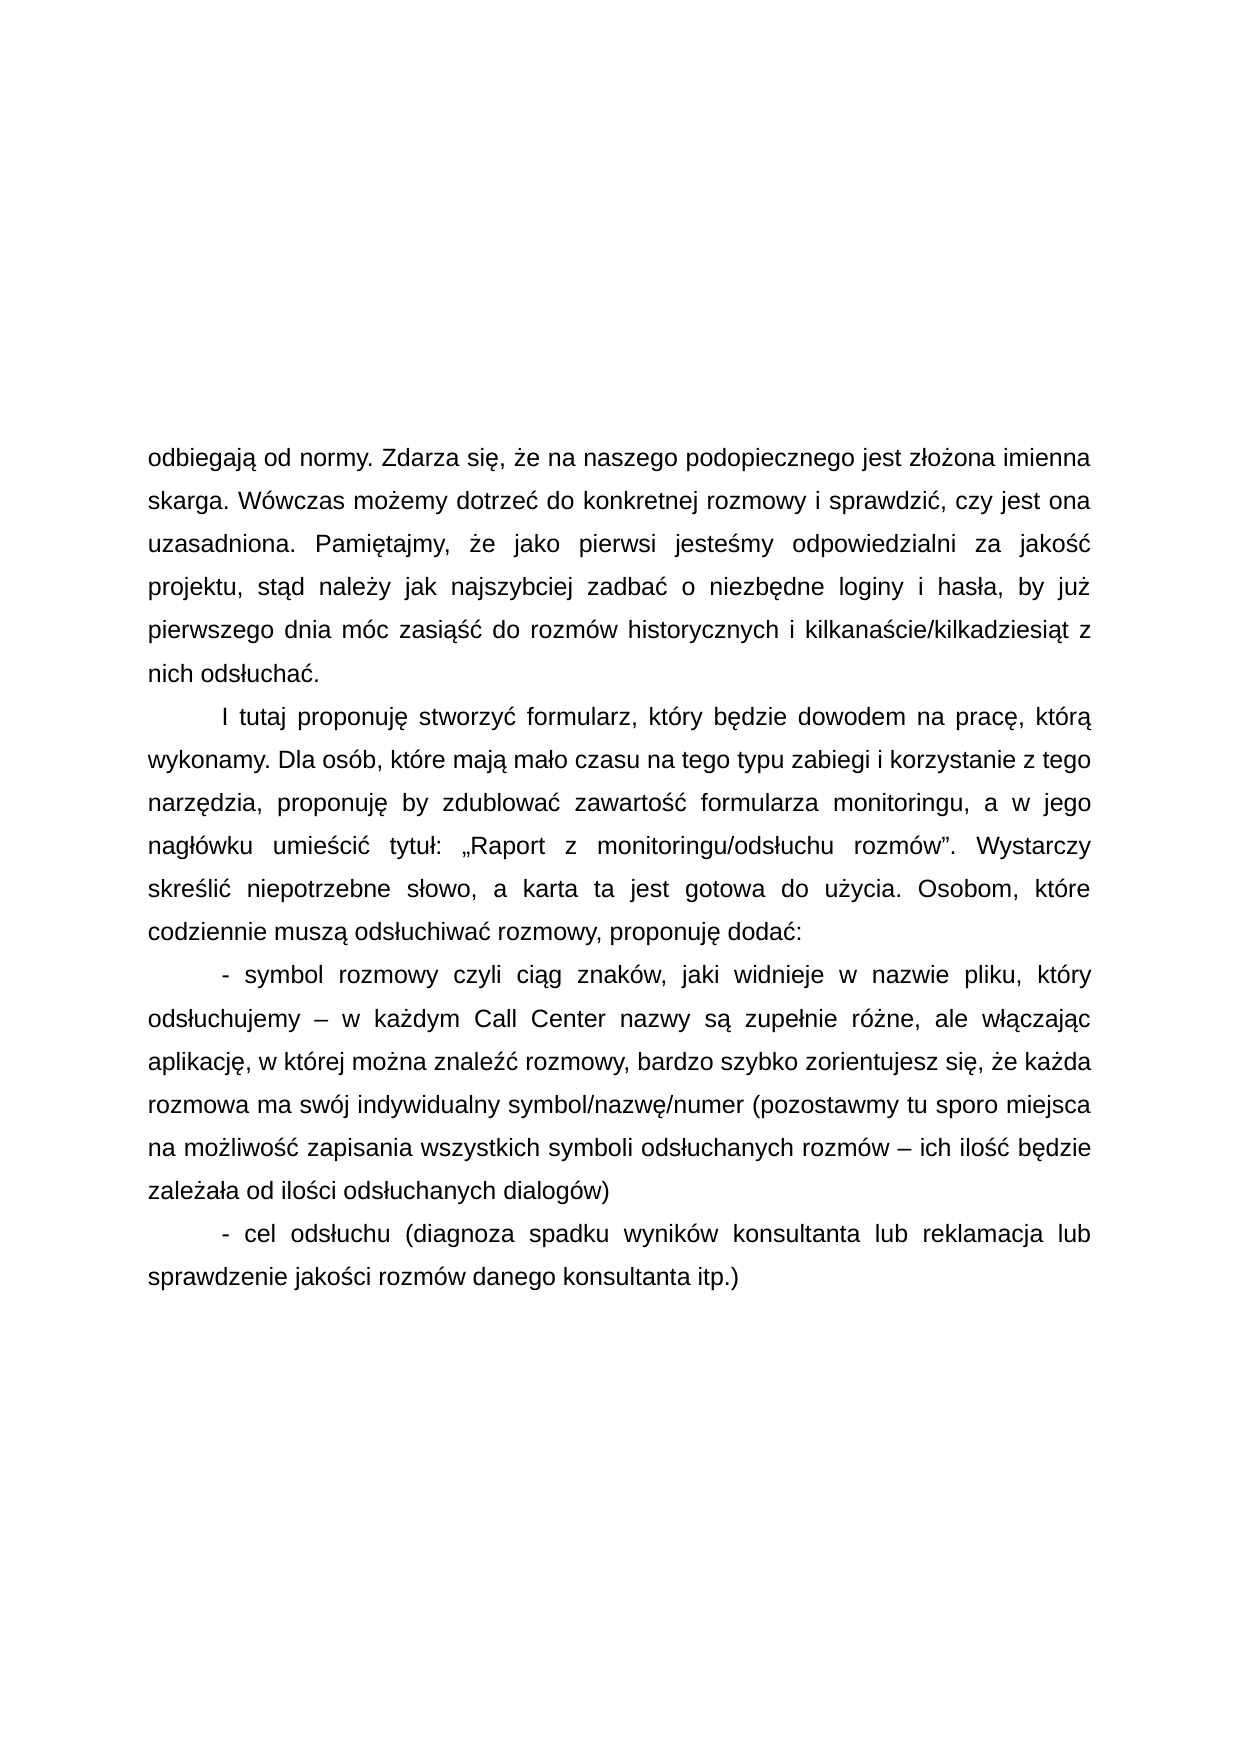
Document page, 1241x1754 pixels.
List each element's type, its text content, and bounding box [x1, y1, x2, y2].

text - cel odsłuchu (diagnoza spadku wyników konsultanta lub reklamacja lub sprawdzenie jakości rozmów danego konsultanta itp.) [148, 1219, 1092, 1291]
text odbiegają od normy. Zdarza się, że na naszego podopiecznego jest złożona imienna skarga. Wówczas możemy dotrzeć do konkretnej rozmowy i sprawdzić, czy jest ona uzasadniona. Pamiętajmy, że jako pierwsi jesteśmy odpowiedzialni za jakość projektu, stąd należy jak najszybciej zadbać o niezbędne loginy i hasła, by już pierwszego dnia móc zasiąść do rozmów historycznych i kilkanaście/kilkadziesiąt z nich odsłuchać. [148, 443, 1092, 687]
text - symbol rozmowy czyli ciąg znaków, jaki widnieje w nazwie pliku, który odsłuchujemy – w każdym Call Center nazwy są zupełnie różne, ale włączając aplikację, w której można znaleźć rozmowy, bardzo szybko zorientujesz się, że każda rozmowa ma swój indywidualny symbol/nazwę/numer (pozostawmy tu sporo miejsca na możliwość zapisania wszystkich symboli odsłuchanych rozmów – ich ilość będzie zależała od ilości odsłuchanych dialogów) [148, 961, 1092, 1205]
text I tutaj proponuję stworzyć formularz, który będzie dowodem na pracę, którą wykonamy. Dla osób, które mają mało czasu na tego typu zabiegi i korzystanie z tego narzędzia, proponuję by zdublować zawartość formularza monitoringu, a w jego nagłówku umieścić tytuł: „Raport z monitoringu/odsłuchu rozmów”. Wystarczy skreślić niepotrzebne słowo, a karta ta jest gotowa do użycia. Osobom, które codziennie muszą odsłuchiwać rozmowy, proponuję dodać: [148, 702, 1092, 946]
